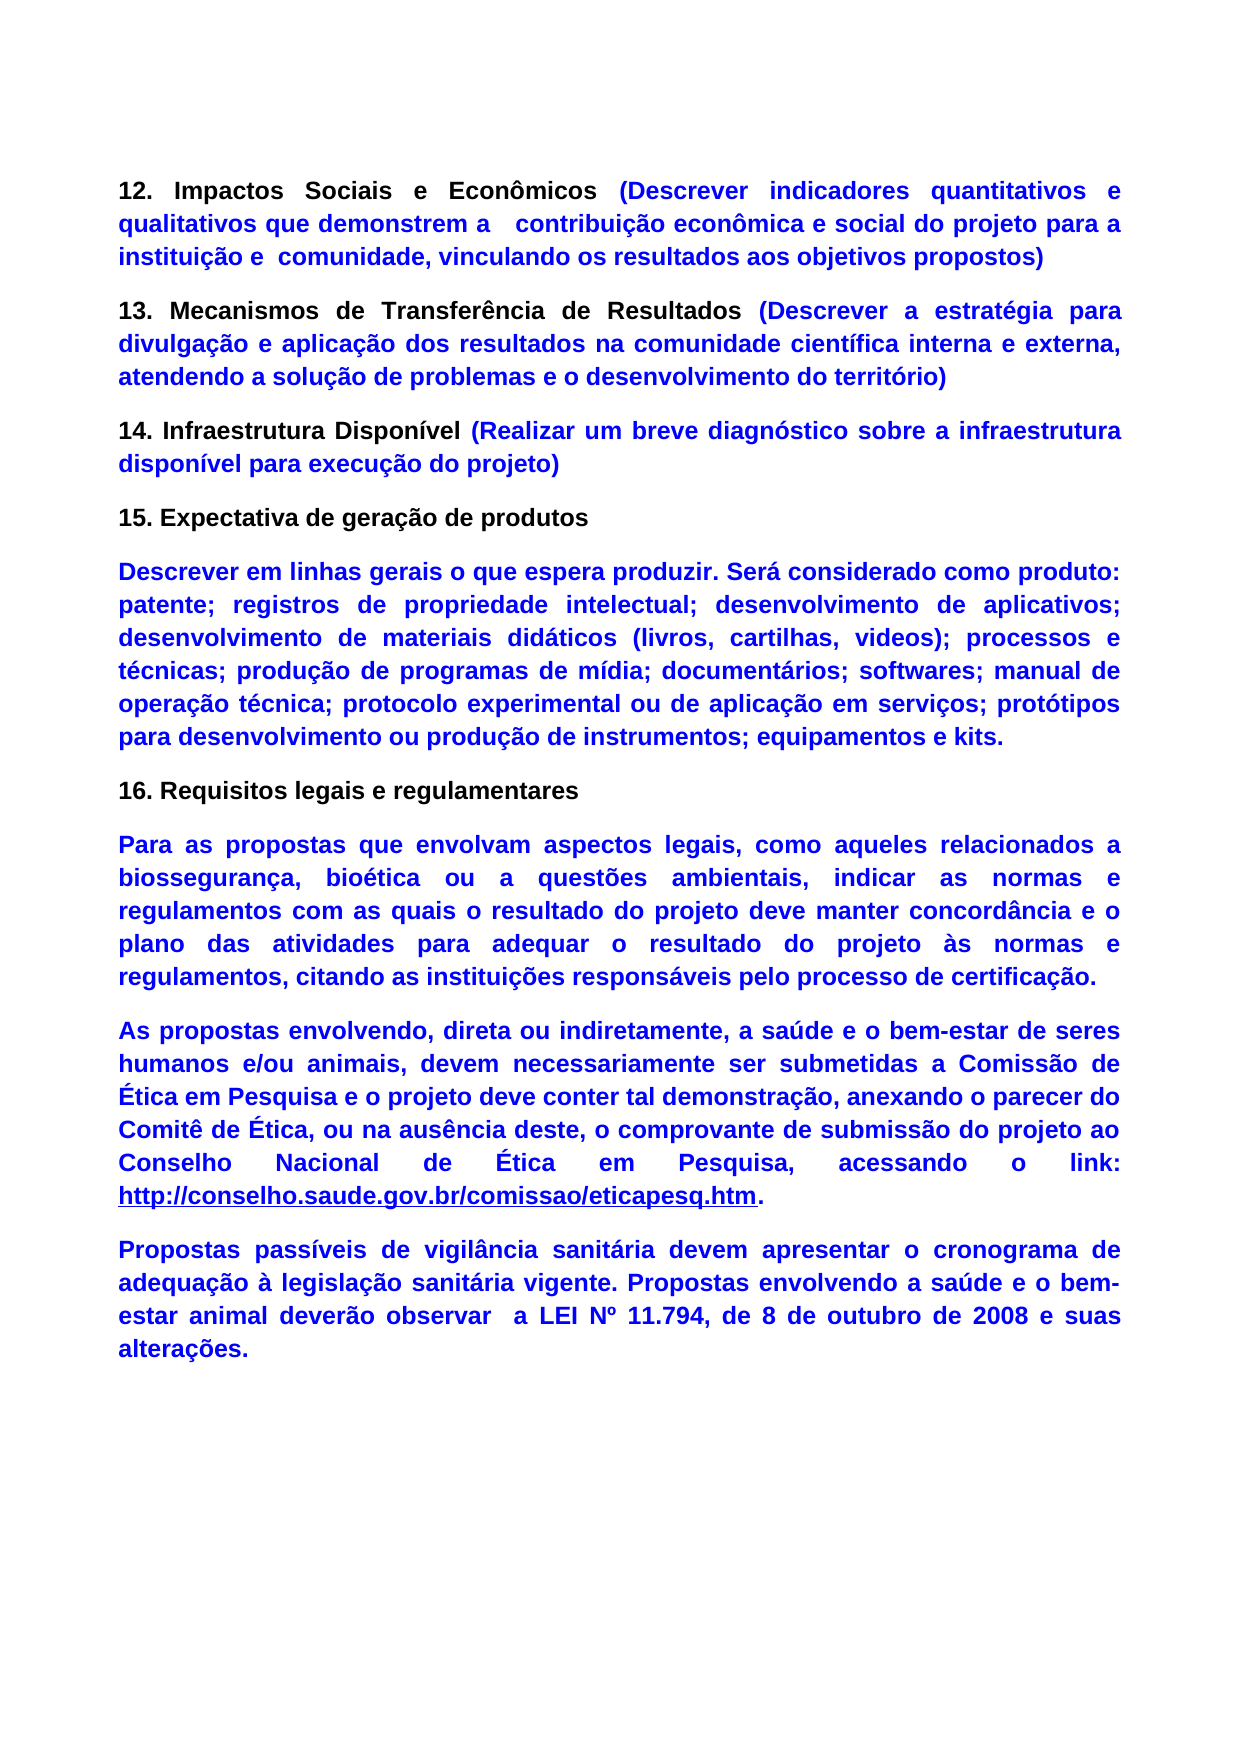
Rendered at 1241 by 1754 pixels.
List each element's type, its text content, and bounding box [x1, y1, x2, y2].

text 14. Infraestrutura Disponível (Realizar um breve diagnóstico sobre a infraestrutura disponível para execução do projeto) [118, 416, 1122, 478]
text 13. Mecanismos de Transferência de Resultados (Descrever a estratégia para divulgação e aplicação dos resultados na comunidade científica interna e externa, atendendo a solução de problemas e o desenvolvimento do território) [118, 296, 1122, 391]
text Para as propostas que envolvam aspectos legais, como aqueles relacionados a biossegurança, bioética ou a questões ambientais, indicar as normas e regulamentos com as quais o resultado do projeto deve manter concordância e o plano das atividades para adequar o resultado do projeto às normas e regulamentos, citando as instituições responsáveis pelo processo de certificação. [118, 830, 1122, 991]
text 15. Expectativa de geração de produtos [118, 503, 1122, 532]
text 12. Impactos Sociais e Econômicos (Descrever indicadores quantitativos e qualitativos que demonstrem a contribuição econômica e social do projeto para a instituição e comunidade, vinculando os resultados aos objetivos propostos) [118, 176, 1122, 271]
text As propostas envolvendo, direta ou indiretamente, a saúde e o bem-estar de seres humanos e/ou animais, devem necessariamente ser submetidas a Comissão de Ética em Pesquisa e o projeto deve conter tal demonstração, anexando o parecer do Comitê de Ética, ou na ausência deste, o comprovante de submissão do projeto ao Conselho Nacional de Ética em Pesquisa, acessando o link: http://conselho.saude.gov.br/comissao/eticapesq.htm. [118, 1016, 1122, 1209]
text Propostas passíveis de vigilância sanitária devem apresentar o cronograma de adequação à legislação sanitária vigente. Propostas envolvendo a saúde e o bem-estar animal deverão observar a LEI Nº 11.794, de 8 de outubro de 2008 e suas alterações. [118, 1234, 1122, 1362]
text 16. Requisitos legais e regulamentares [118, 776, 1122, 804]
text Descrever em linhas gerais o que espera produzir. Será considerado como produto: patente; registros de propriedade intelectual; desenvolvimento de aplicativos; desenvolvimento de materiais didáticos (livros, cartilhas, videos); processos e técnicas; produção de programas de mídia; documentários; softwares; manual de operação técnica; protocolo experimental ou de aplicação em serviços; protótipos para desenvolvimento ou produção de instrumentos; equipamentos e kits. [118, 557, 1122, 751]
